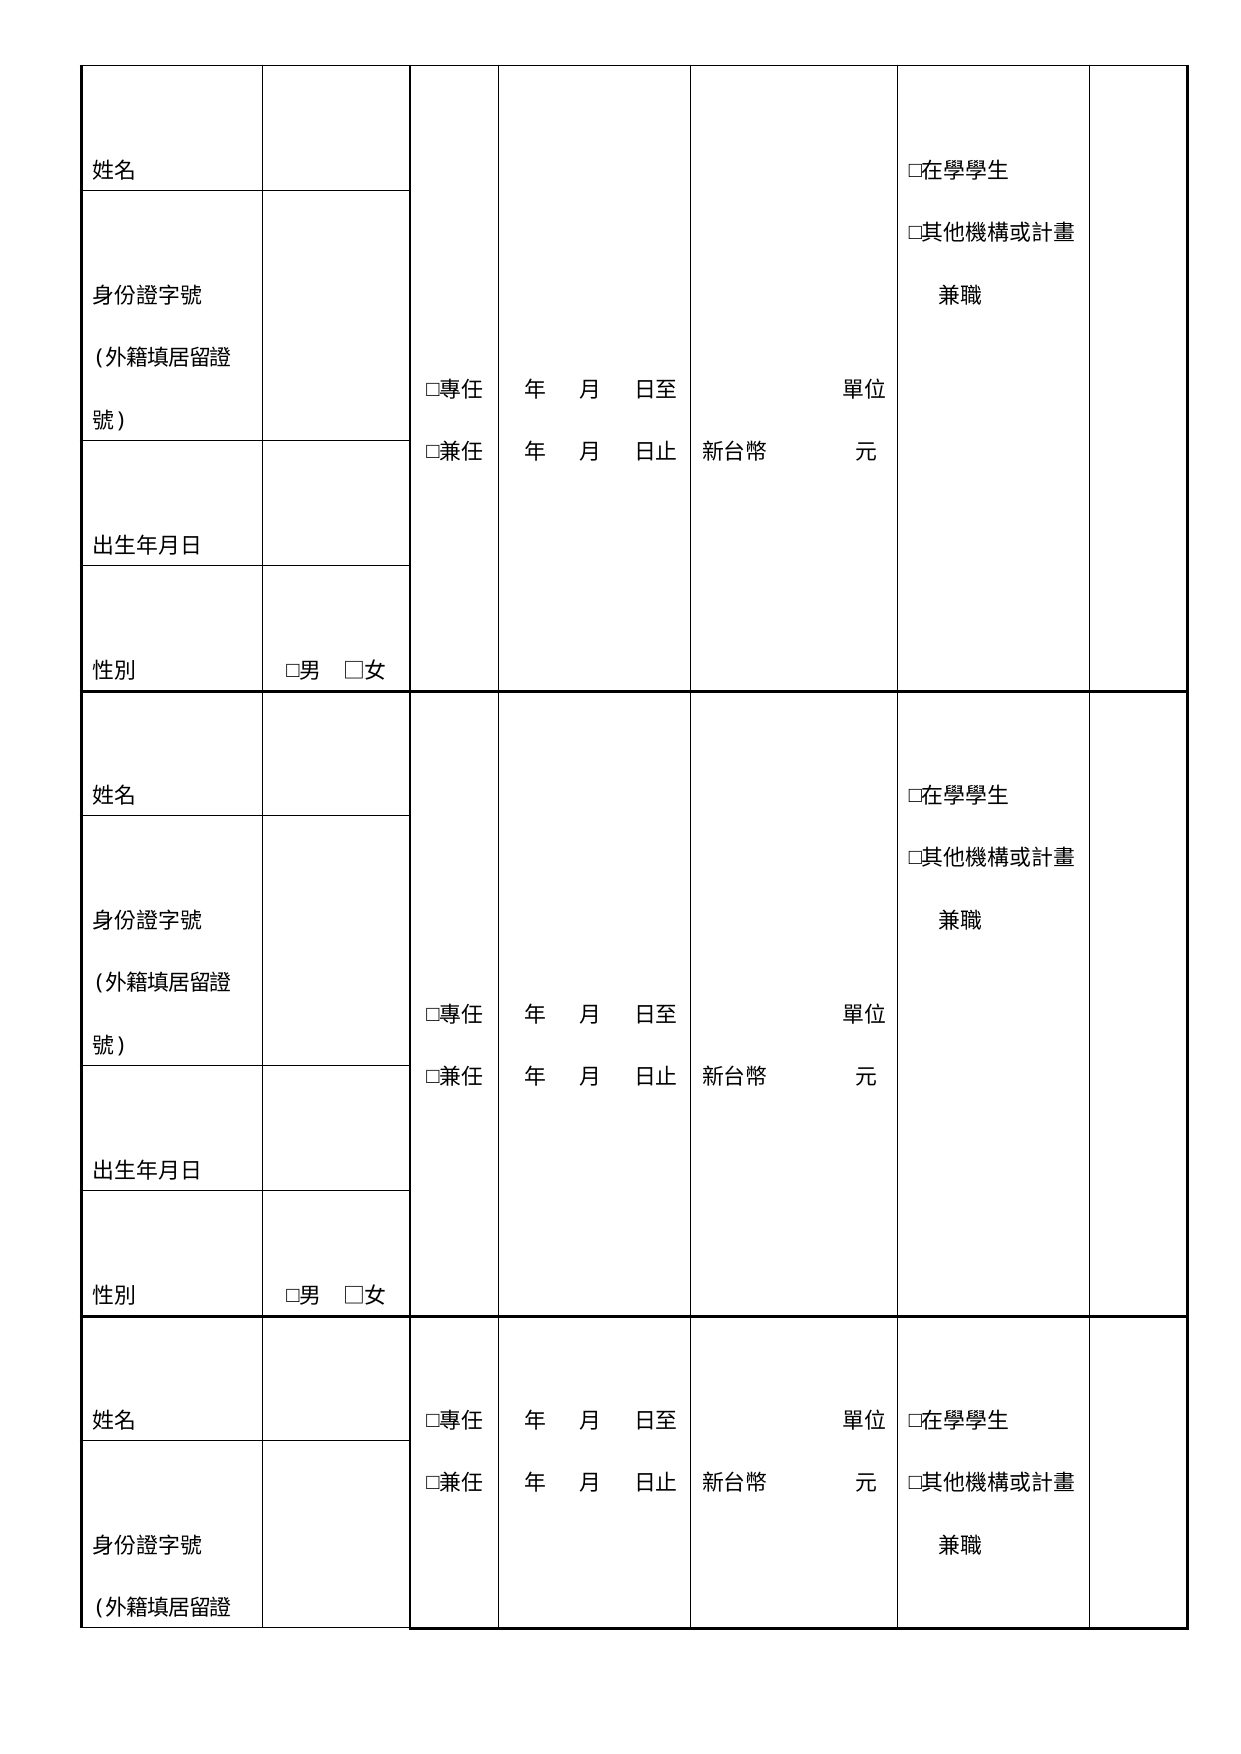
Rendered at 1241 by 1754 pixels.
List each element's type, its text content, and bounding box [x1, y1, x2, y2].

table_cell 姓名 [83, 1318, 262, 1439]
table_cell [1090, 66, 1186, 689]
table_cell 單位 新台幣 元 [691, 1318, 897, 1627]
table_cell □在學學生 □其他機構或計畫兼職 [898, 1318, 1089, 1627]
table_cell 單位 新台幣 元 [691, 66, 897, 689]
table_cell [263, 816, 409, 1064]
table_cell 性別 [83, 1191, 262, 1314]
table_cell 性別 [83, 566, 262, 689]
table_cell [263, 693, 409, 814]
table_cell 年 月 日至 年 月 日止 [499, 693, 690, 1314]
table_cell [263, 191, 409, 439]
table_cell 年 月 日至 年 月 日止 [499, 1318, 690, 1627]
table_cell □專任 □兼任 [411, 1318, 498, 1627]
table_cell □專任 □兼任 [411, 66, 498, 689]
table_cell □在學學生 □其他機構或計畫兼職 [898, 66, 1089, 689]
table_cell 姓名 [83, 693, 262, 814]
table_cell [263, 1441, 409, 1627]
table_cell [263, 1066, 409, 1189]
table_cell 身份證字號 (外籍填居留證 [83, 1441, 262, 1627]
table_cell [1090, 1318, 1186, 1627]
table_cell □專任 □兼任 [411, 693, 498, 1314]
table_cell 出生年月日 [83, 1066, 262, 1189]
table_cell [263, 66, 409, 189]
table_cell 出生年月日 [83, 441, 262, 564]
table_cell [263, 441, 409, 564]
table_cell □男 □女 [263, 1191, 409, 1314]
table_cell 年 月 日至 年 月 日止 [499, 66, 690, 689]
table_cell 身份證字號 (外籍填居留證號) [83, 191, 262, 439]
table_cell □在學學生 □其他機構或計畫兼職 [898, 693, 1089, 1314]
table_cell 單位 新台幣 元 [691, 693, 897, 1314]
table_cell 身份證字號 (外籍填居留證號) [83, 816, 262, 1064]
table_cell [263, 1318, 409, 1439]
table_cell 姓名 [83, 66, 262, 189]
table_cell [1090, 693, 1186, 1314]
table_cell □男 □女 [263, 566, 409, 689]
